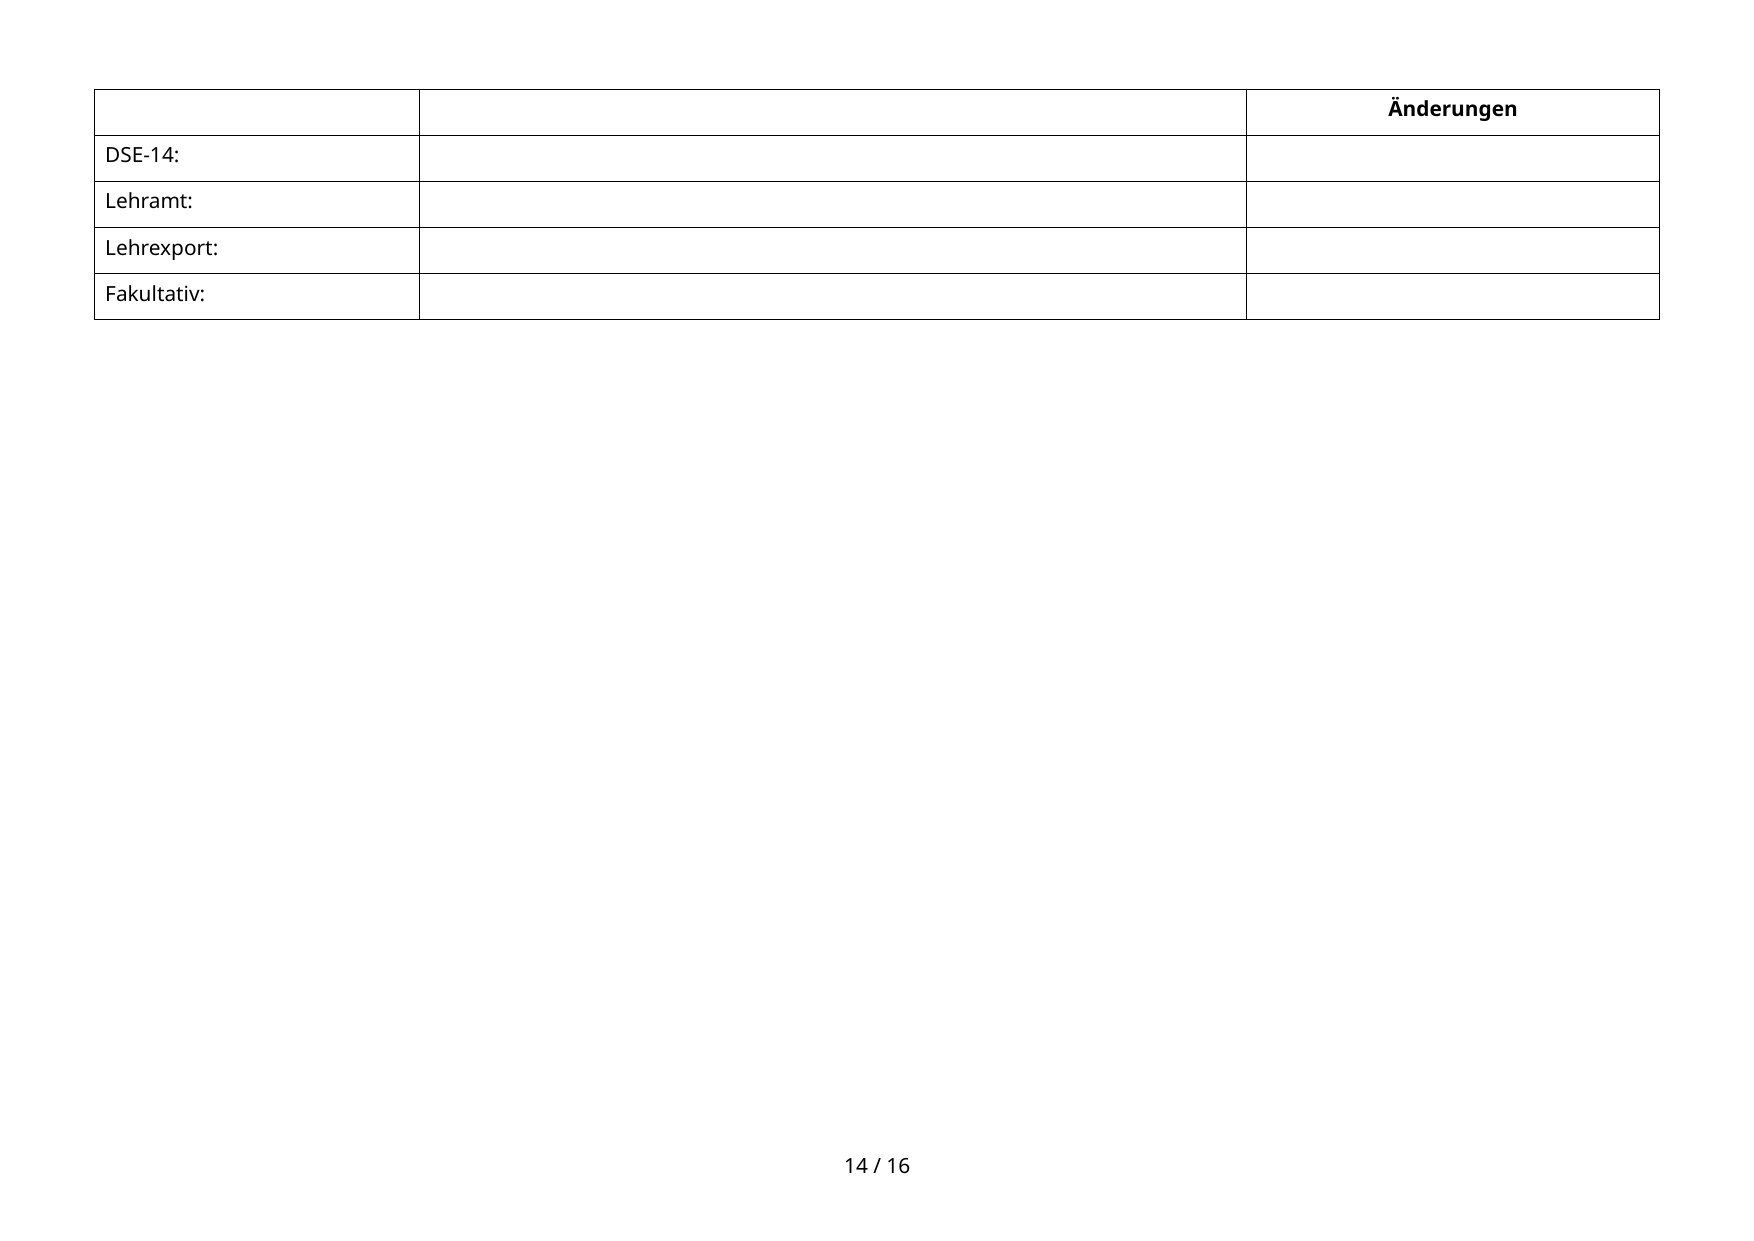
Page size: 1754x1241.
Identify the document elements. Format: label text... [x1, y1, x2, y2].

table_cell [420, 136, 1246, 181]
table_cell [1247, 228, 1659, 273]
table_cell [420, 274, 1246, 319]
table_cell [1247, 274, 1659, 319]
table_header [95, 90, 419, 134]
table_cell [1247, 136, 1659, 181]
table_cell [420, 228, 1246, 273]
table_cell DSE-14: [95, 136, 419, 181]
table_cell [420, 182, 1246, 227]
table_header Änderungen [1247, 90, 1659, 134]
table_cell Lehramt: [95, 182, 419, 227]
table_cell [1247, 182, 1659, 227]
table_header [420, 90, 1246, 134]
table_cell Lehrexport: [95, 228, 419, 273]
table_cell Fakultativ: [95, 274, 419, 319]
